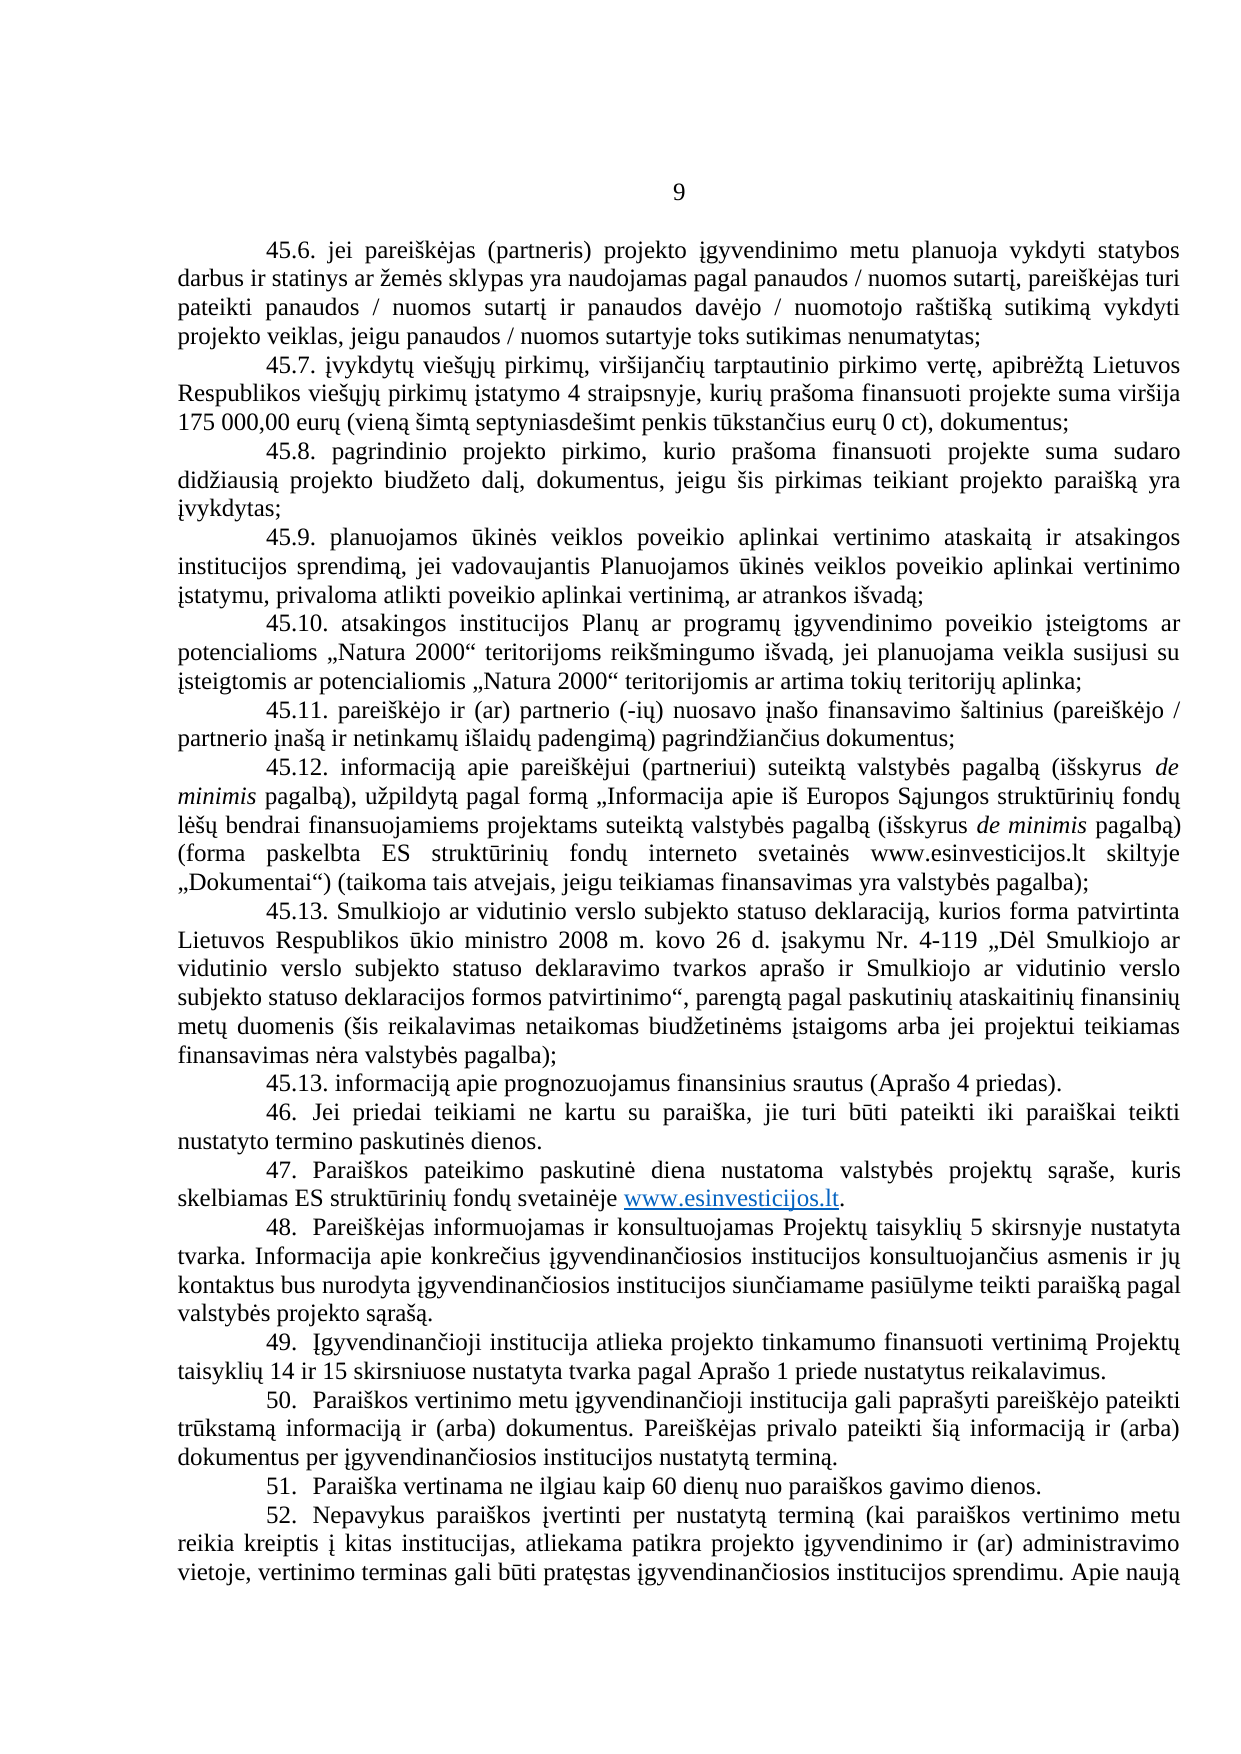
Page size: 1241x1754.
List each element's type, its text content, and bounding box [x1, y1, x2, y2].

text 45.8. pagrindinio projekto pirkimo, kurio prašoma finansuoti projekte suma sudaro didžiausią projekto biudžeto dalį, dokumentus, jeigu šis pirkimas teikiant projekto paraišką yra įvykdytas; [177, 436, 1181, 522]
text 48. Pareiškėjas informuojamas ir konsultuojamas Projektų taisyklių 5 skirsnyje nustatyta tvarka. Informacija apie konkrečius įgyvendinančiosios institucijos konsultuojančius asmenis ir jų kontaktus bus nurodyta įgyvendinančiosios institucijos siunčiamame pasiūlyme teikti paraišką pagal valstybės projekto sąrašą. [177, 1212, 1181, 1327]
text 45.13. informaciją apie prognozuojamus finansinius srautus (Aprašo 4 priedas). [177, 1068, 1181, 1097]
text 45.11. pareiškėjo ir (ar) partnerio (-ių) nuosavo įnašo finansavimo šaltinius (pareiškėjo / partnerio įnašą ir netinkamų išlaidų padengimą) pagrindžiančius dokumentus; [177, 695, 1181, 752]
text 50. Paraiškos vertinimo metu įgyvendinančioji institucija gali paprašyti pareiškėjo pateikti trūkstamą informaciją ir (arba) dokumentus. Pareiškėjas privalo pateikti šią informaciją ir (arba) dokumentus per įgyvendinančiosios institucijos nustatytą terminą. [177, 1385, 1181, 1471]
text 45.9. planuojamos ūkinės veiklos poveikio aplinkai vertinimo ataskaitą ir atsakingos institucijos sprendimą, jei vadovaujantis Planuojamos ūkinės veiklos poveikio aplinkai vertinimo įstatymu, privaloma atlikti poveikio aplinkai vertinimą, ar atrankos išvadą; [177, 522, 1181, 608]
text 45.12. informaciją apie pareiškėjui (partneriui) suteiktą valstybės pagalbą (išskyrus de minimis pagalbą), užpildytą pagal formą „Informacija apie iš Europos Sąjungos struktūrinių fondų lėšų bendrai finansuojamiems projektams suteiktą valstybės pagalbą (išskyrus de minimis pagalbą) (forma paskelbta ES struktūrinių fondų interneto svetainės www.esinvesticijos.lt skiltyje „Dokumentai“) (taikoma tais atvejais, jeigu teikiamas finansavimas yra valstybės pagalba); [177, 752, 1181, 896]
text 45.6. jei pareiškėjas (partneris) projekto įgyvendinimo metu planuoja vykdyti statybos darbus ir statinys ar žemės sklypas yra naudojamas pagal panaudos / nuomos sutartį, pareiškėjas turi pateikti panaudos / nuomos sutartį ir panaudos davėjo / nuomotojo raštišką sutikimą vykdyti projekto veiklas, jeigu panaudos / nuomos sutartyje toks sutikimas nenumatytas; [177, 235, 1181, 350]
text 47. Paraiškos pateikimo paskutinė diena nustatoma valstybės projektų sąraše, kuris skelbiamas ES struktūrinių fondų svetainėje www.esinvesticijos.lt. [177, 1155, 1181, 1212]
text 46. Jei priedai teikiami ne kartu su paraiška, jie turi būti pateikti iki paraiškai teikti nustatyto termino paskutinės dienos. [177, 1097, 1181, 1155]
text 45.7. įvykdytų viešųjų pirkimų, viršijančių tarptautinio pirkimo vertę, apibrėžtą Lietuvos Respublikos viešųjų pirkimų įstatymo 4 straipsnyje, kurių prašoma finansuoti projekte suma viršija 175 000,00 eurų (vieną šimtą septyniasdešimt penkis tūkstančius eurų 0 ct), dokumentus; [177, 350, 1181, 436]
text 52. Nepavykus paraiškos įvertinti per nustatytą terminą (kai paraiškos vertinimo metu reikia kreiptis į kitas institucijas, atliekama patikra projekto įgyvendinimo ir (ar) administravimo vietoje, vertinimo terminas gali būti pratęstas įgyvendinančiosios institucijos sprendimu. Apie naują [177, 1500, 1181, 1586]
text 49. Įgyvendinančioji institucija atlieka projekto tinkamumo finansuoti vertinimą Projektų taisyklių 14 ir 15 skirsniuose nustatyta tvarka pagal Aprašo 1 priede nustatytus reikalavimus. [177, 1327, 1181, 1385]
text 45.13. Smulkiojo ar vidutinio verslo subjekto statuso deklaraciją, kurios forma patvirtinta Lietuvos Respublikos ūkio ministro 2008 m. kovo 26 d. įsakymu Nr. 4-119 „Dėl Smulkiojo ar vidutinio verslo subjekto statuso deklaravimo tvarkos aprašo ir Smulkiojo ar vidutinio verslo subjekto statuso deklaracijos formos patvirtinimo“, parengtą pagal paskutinių ataskaitinių finansinių metų duomenis (šis reikalavimas netaikomas biudžetinėms įstaigoms arba jei projektui teikiamas finansavimas nėra valstybės pagalba); [177, 896, 1181, 1068]
text 45.10. atsakingos institucijos Planų ar programų įgyvendinimo poveikio įsteigtoms ar potencialioms „Natura 2000“ teritorijoms reikšmingumo išvadą, jei planuojama veikla susijusi su įsteigtomis ar potencialiomis „Natura 2000“ teritorijomis ar artima tokių teritorijų aplinka; [177, 608, 1181, 695]
text 51. Paraiška vertinama ne ilgiau kaip 60 dienų nuo paraiškos gavimo dienos. [177, 1471, 1181, 1500]
